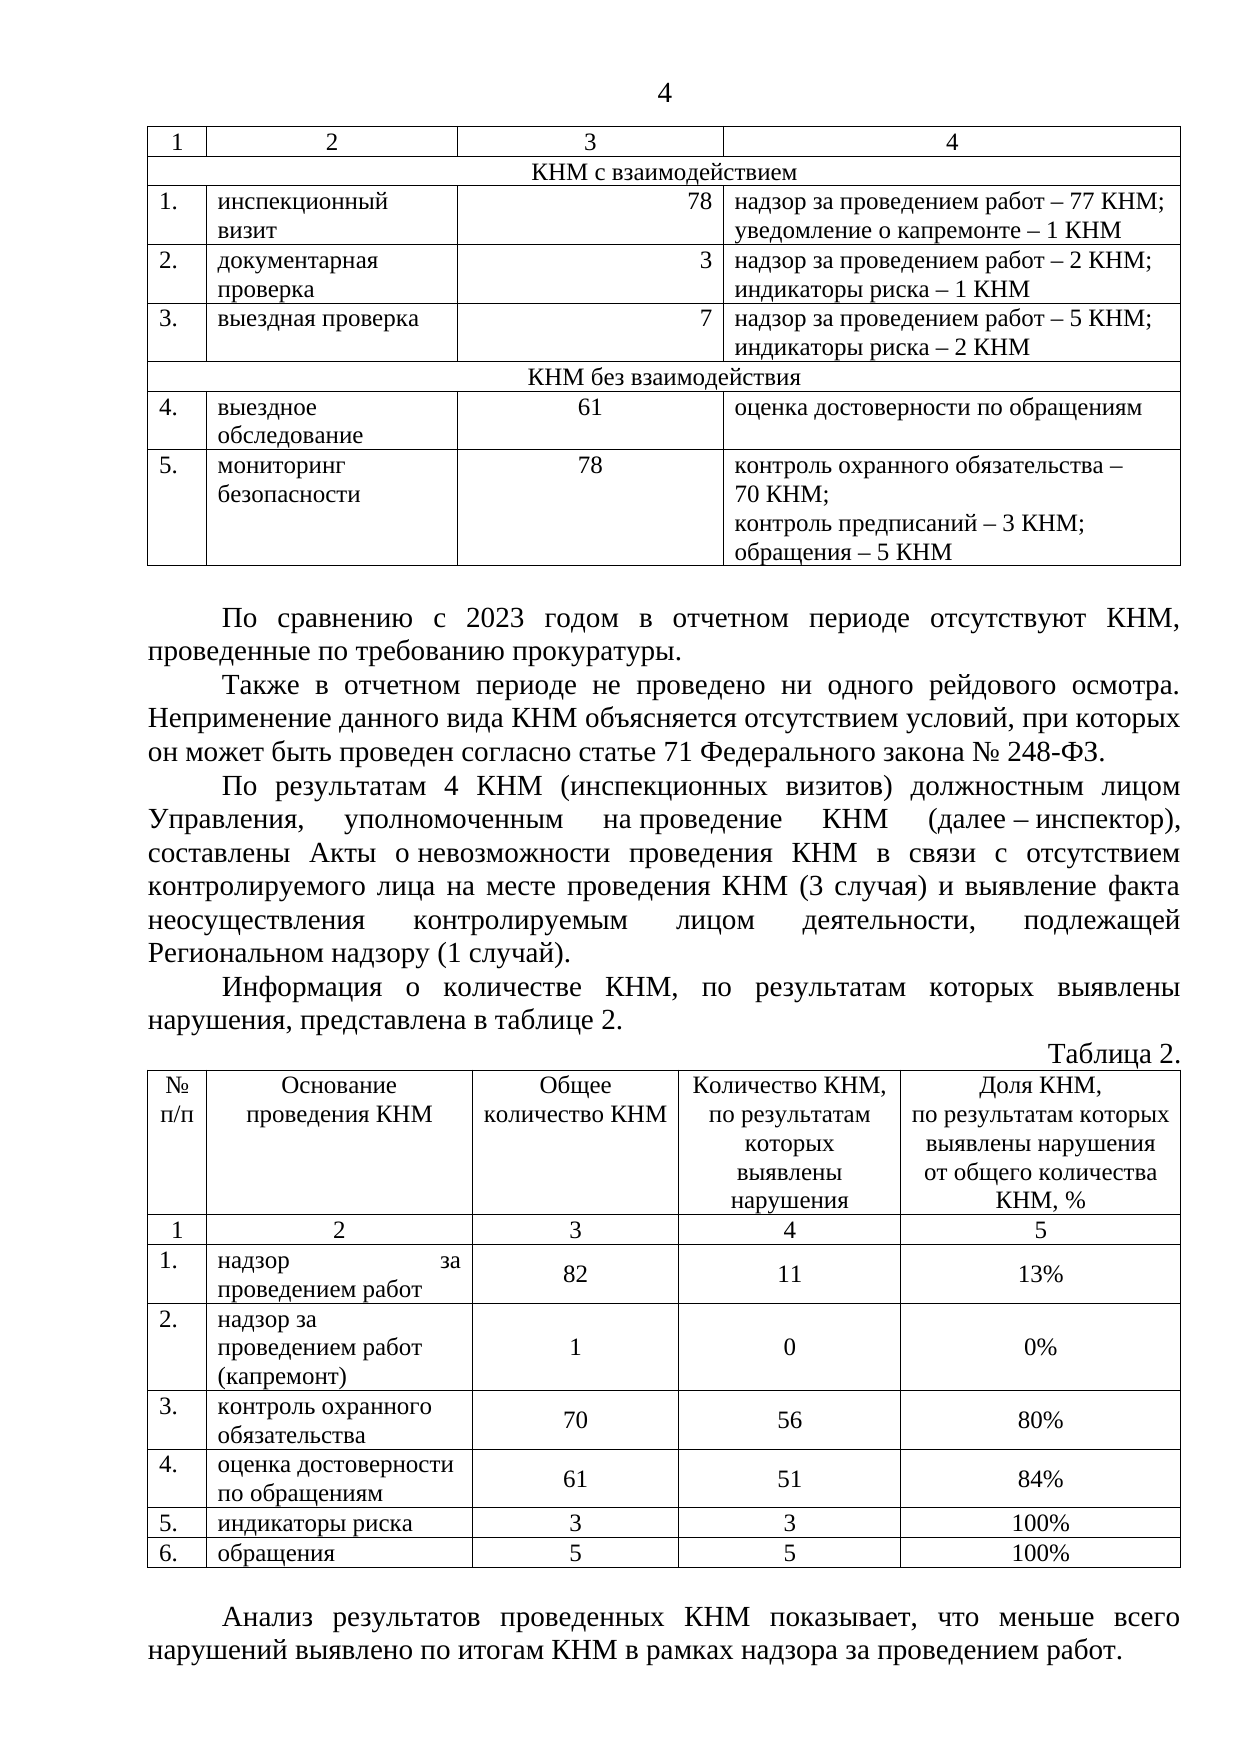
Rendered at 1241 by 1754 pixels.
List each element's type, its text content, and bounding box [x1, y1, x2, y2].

table_cell мониторинг безопасности [207, 450, 457, 565]
text Информация о количестве КНМ, по результатам которых выявлены нарушения, представлена в таблице 2. [148, 969, 1181, 1036]
table_cell 3 [473, 1215, 678, 1244]
table_cell индикаторы риска [207, 1508, 472, 1537]
table_cell [148, 1391, 206, 1448]
table_cell 61 [473, 1450, 678, 1507]
table_cell [148, 392, 206, 449]
table_cell надзор за проведением работ – 5 КНМ; индикаторы риска – 2 КНМ [724, 304, 1180, 361]
table_cell 80% [901, 1391, 1180, 1448]
table_cell 1 [148, 1215, 206, 1244]
table_cell 78 [458, 450, 723, 565]
table_cell 4 [679, 1215, 900, 1244]
table_cell оценка достоверности по обращениям [724, 392, 1180, 449]
table_cell надзор за проведением работ – 2 КНМ; индикаторы риска – 1 КНМ [724, 245, 1180, 302]
table_cell 0 [679, 1304, 900, 1390]
table_cell 1 [473, 1304, 678, 1390]
text По сравнению с 2023 годом в отчетном периоде отсутствуют КНМ, проведенные по требованию прокуратуры. [148, 600, 1181, 667]
table_cell надзор за проведением работ – 77 КНМ; уведомление о капремонте – 1 КНМ [724, 186, 1180, 244]
table_cell 100% [901, 1538, 1180, 1567]
table_cell 100% [901, 1508, 1180, 1537]
table_header Доля КНМ, по результатам которых выявлены нарушения от общего количества КНМ, % [901, 1071, 1180, 1214]
table_cell КНМ с взаимодействием [148, 157, 1180, 185]
table_cell [148, 304, 206, 361]
table_cell [148, 245, 206, 302]
text Таблица 2. [148, 1036, 1181, 1069]
table_cell оценка достоверности по обращениям [207, 1450, 472, 1507]
table_cell обращения [207, 1538, 472, 1567]
table_cell 5 [473, 1538, 678, 1567]
table_cell 4 [724, 127, 1180, 156]
table_cell 5 [901, 1215, 1180, 1244]
table_cell 78 [458, 186, 723, 244]
table_cell 56 [679, 1391, 900, 1448]
table_cell 2 [207, 127, 457, 156]
table_cell 13% [901, 1245, 1180, 1303]
table_cell контроль охранного обязательства [207, 1391, 472, 1448]
table_cell 11 [679, 1245, 900, 1303]
table_cell 3 [473, 1508, 678, 1537]
table_header Общее количество КНМ [473, 1071, 678, 1214]
table_cell надзор за проведением работ [207, 1245, 472, 1303]
table_cell 3 [458, 245, 723, 302]
table_cell [148, 450, 206, 565]
table_cell [148, 186, 206, 244]
table_cell 70 [473, 1391, 678, 1448]
table_cell выездное обследование [207, 392, 457, 449]
table_header Количество КНМ, по результатам которых выявлены нарушения [679, 1071, 900, 1214]
table_cell КНМ без взаимодействия [148, 362, 1180, 391]
table_cell выездная проверка [207, 304, 457, 361]
table_cell 84% [901, 1450, 1180, 1507]
table_cell 2 [207, 1215, 472, 1244]
table_cell [148, 1304, 206, 1390]
table_cell 82 [473, 1245, 678, 1303]
table_cell [148, 1538, 206, 1567]
table_cell [148, 1450, 206, 1507]
table_cell инспекционный визит [207, 186, 457, 244]
text По результатам 4 КНМ (инспекционных визитов) должностным лицом Управления, уполномоченным на проведение КНМ (далее – инспектор), составлены Акты о невозможности проведения КНМ в связи с отсутствием контролируемого лица на месте проведения КНМ (3 случая) и выявление факта неосуществления контролируемым лицом деятельности, подлежащей Региональном надзору (1 случай). [148, 768, 1181, 969]
table_cell 61 [458, 392, 723, 449]
table_header № п/п [148, 1071, 206, 1214]
text Также в отчетном периоде не проведено ни одного рейдового осмотра. Неприменение данного вида КНМ объясняется отсутствием условий, при которых он может быть проведен согласно статье 71 Федерального закона № 248-ФЗ. [148, 667, 1181, 768]
table_cell контроль охранного обязательства – 70 КНМ; контроль предписаний – 3 КНМ; обращения – 5 КНМ [724, 450, 1180, 565]
text Анализ результатов проведенных КНМ показывает, что меньше всего нарушений выявлено по итогам КНМ в рамках надзора за проведением работ. [148, 1599, 1181, 1666]
table_cell 7 [458, 304, 723, 361]
table_cell 51 [679, 1450, 900, 1507]
table_cell 3 [679, 1508, 900, 1537]
table_cell документарная проверка [207, 245, 457, 302]
table_header Основание проведения КНМ [207, 1071, 472, 1214]
table_cell 3 [458, 127, 723, 156]
table_cell [148, 1508, 206, 1537]
table_cell надзор за проведением работ (капремонт) [207, 1304, 472, 1390]
table_cell 1 [148, 127, 206, 156]
table_cell [148, 1245, 206, 1303]
table_cell 0% [901, 1304, 1180, 1390]
table_cell 5 [679, 1538, 900, 1567]
